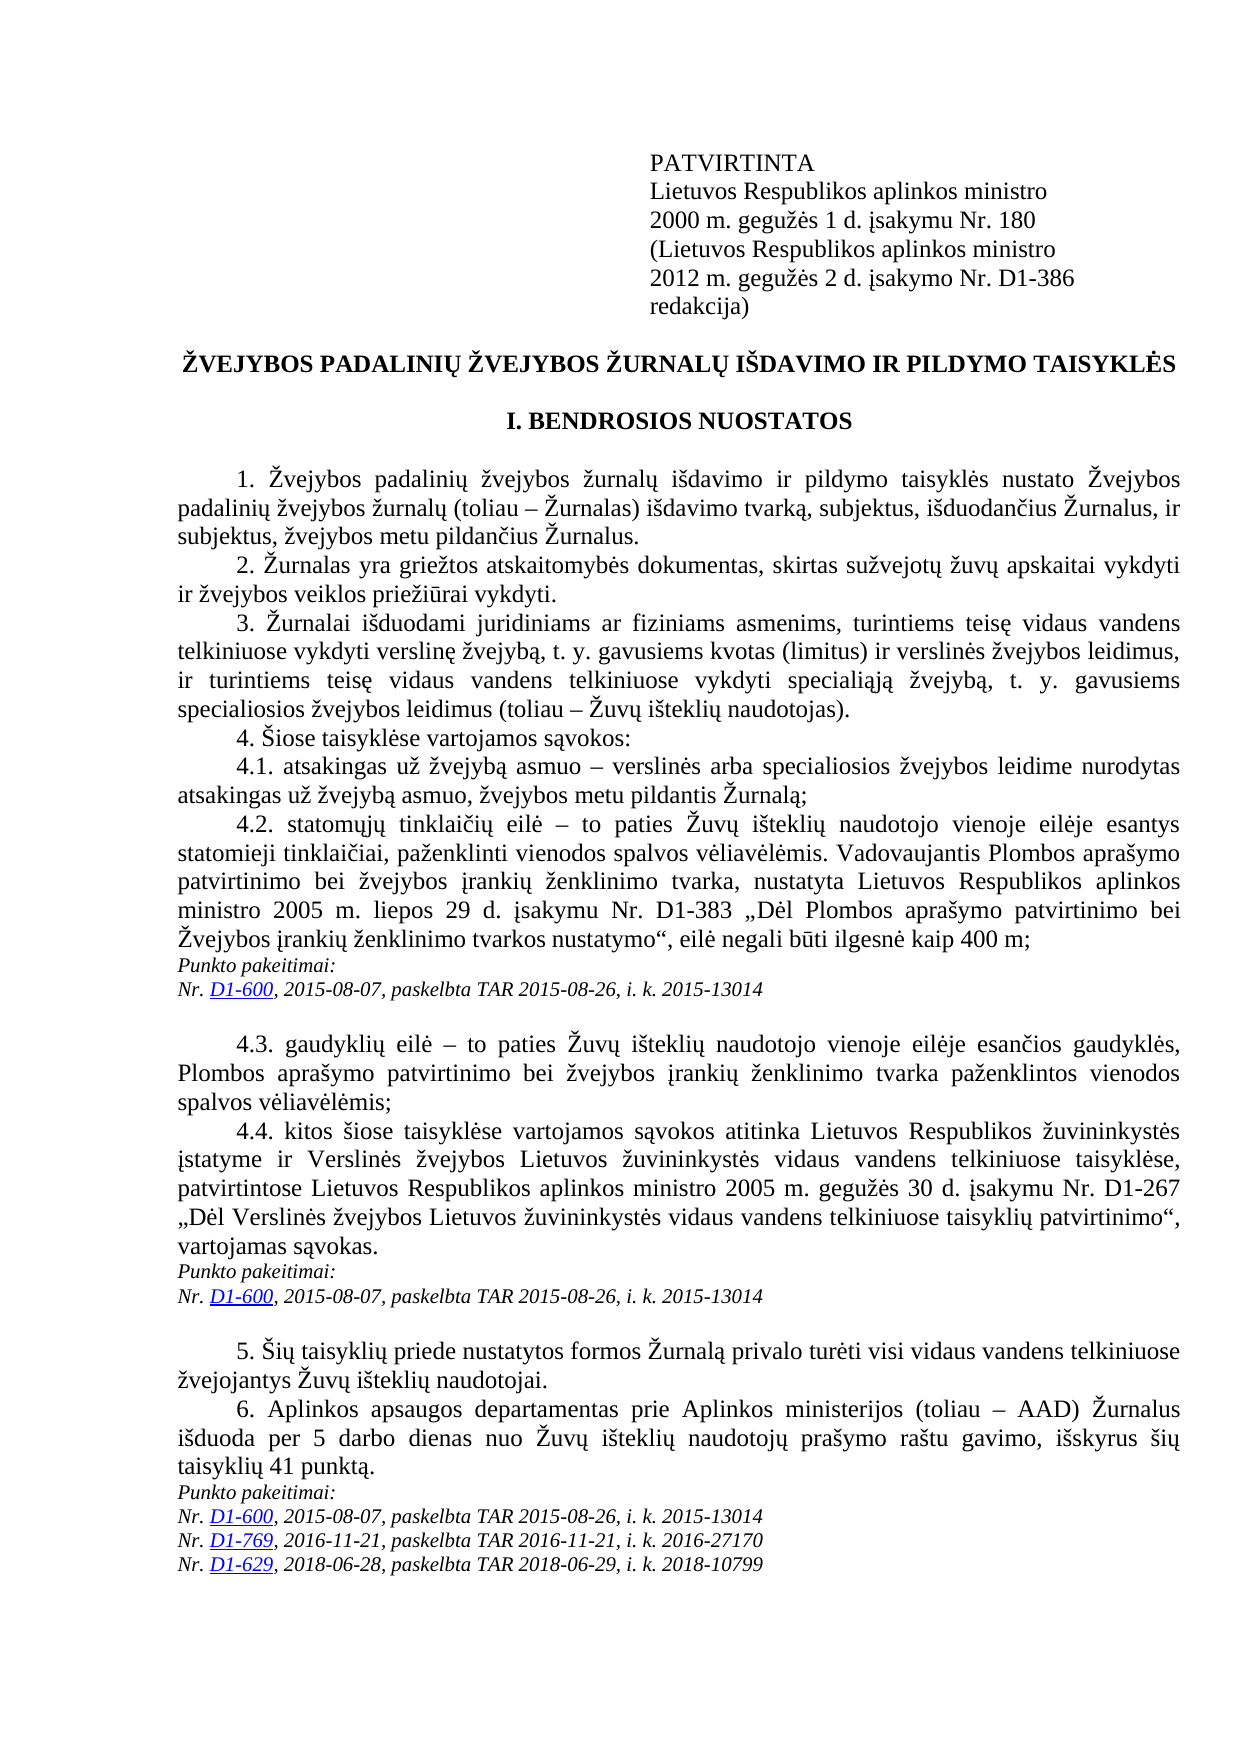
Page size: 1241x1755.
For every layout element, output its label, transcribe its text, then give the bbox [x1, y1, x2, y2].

text Nr. D1-600, 2015-08-07, paskelbta TAR 2015-08-26, i. k. 2015-13014 [177, 1283, 1181, 1308]
text (Lietuvos Respublikos aplinkos ministro [649, 234, 1181, 263]
text 4.2. statomųjų tinklaičių eilė – to paties Žuvų išteklių naudotojo vienoje eilėje esantys statomieji tinklaičiai, paženklinti vienodos spalvos vėliavėlėmis. Vadovaujantis Plombos aprašymo patvirtinimo bei žvejybos įrankių ženklinimo tvarka, nustatyta Lietuvos Respublikos aplinkos ministro 2005 m. liepos 29 d. įsakymu Nr. D1-383 „Dėl Plombos aprašymo patvirtinimo bei Žvejybos įrankių ženklinimo tvarkos nustatymo“, eilė negali būti ilgesnė kaip 400 m; [177, 809, 1181, 953]
text Lietuvos Respublikos aplinkos ministro [649, 176, 1181, 205]
text Punkto pakeitimai: [177, 1259, 1181, 1283]
text 2000 m. gegužės 1 d. įsakymu Nr. 180 [649, 205, 1181, 234]
text Punkto pakeitimai: [177, 1480, 1181, 1504]
text 4.4. kitos šiose taisyklėse vartojamos sąvokos atitinka Lietuvos Respublikos žuvininkystės įstatyme ir Verslinės žvejybos Lietuvos žuvininkystės vidaus vandens telkiniuose taisyklėse, patvirtintose Lietuvos Respublikos aplinkos ministro 2005 m. gegužės 30 d. įsakymu Nr. D1-267 „Dėl Verslinės žvejybos Lietuvos žuvininkystės vidaus vandens telkiniuose taisyklių patvirtinimo“, vartojamas sąvokas. [177, 1116, 1181, 1259]
text 5. Šių taisyklių priede nustatytos formos Žurnalą privalo turėti visi vidaus vandens telkiniuose žvejojantys Žuvų išteklių naudotojai. [177, 1336, 1181, 1394]
text 4. Šiose taisyklėse vartojamos sąvokos: [177, 723, 1181, 751]
text 2012 m. gegužės 2 d. įsakymo Nr. D1-386 [649, 263, 1181, 291]
text 2. Žurnalas yra griežtos atskaitomybės dokumentas, skirtas sužvejotų žuvų apskaitai vykdyti ir žvejybos veiklos priežiūrai vykdyti. [177, 550, 1181, 608]
text Punkto pakeitimai: [177, 953, 1181, 977]
text redakcija) [649, 291, 1181, 320]
text 3. Žurnalai išduodami juridiniams ar fiziniams asmenims, turintiems teisę vidaus vandens telkiniuose vykdyti verslinę žvejybą, t. y. gavusiems kvotas (limitus) ir verslinės žvejybos leidimus, ir turintiems teisę vidaus vandens telkiniuose vykdyti specialiąją žvejybą, t. y. gavusiems specialiosios žvejybos leidimus (toliau – Žuvų išteklių naudotojas). [177, 608, 1181, 723]
text 4.3. gaudyklių eilė – to paties Žuvų išteklių naudotojo vienoje eilėje esančios gaudyklės, Plombos aprašymo patvirtinimo bei žvejybos įrankių ženklinimo tvarka paženklintos vienodos spalvos vėliavėlėmis; [177, 1029, 1181, 1116]
text Nr. D1-769, 2016-11-21, paskelbta TAR 2016-11-21, i. k. 2016-27170 [177, 1528, 1181, 1552]
text I. BENDROSIOS NUOSTATOS [177, 406, 1181, 435]
text Nr. D1-600, 2015-08-07, paskelbta TAR 2015-08-26, i. k. 2015-13014 [177, 1504, 1181, 1528]
text 6. Aplinkos apsaugos departamentas prie Aplinkos ministerijos (toliau – AAD) Žurnalus išduoda per 5 darbo dienas nuo Žuvų išteklių naudotojų prašymo raštu gavimo, išskyrus šių taisyklių 41 punktą. [177, 1394, 1181, 1480]
text Nr. D1-600, 2015-08-07, paskelbta TAR 2015-08-26, i. k. 2015-13014 [177, 977, 1181, 1001]
text 4.1. atsakingas už žvejybą asmuo – verslinės arba specialiosios žvejybos leidime nurodytas atsakingas už žvejybą asmuo, žvejybos metu pildantis Žurnalą; [177, 751, 1181, 809]
text PATVIRTINTA [649, 148, 1181, 176]
text 1. Žvejybos padalinių žvejybos žurnalų išdavimo ir pildymo taisyklės nustato Žvejybos padalinių žvejybos žurnalų (toliau – Žurnalas) išdavimo tvarką, subjektus, išduodančius Žurnalus, ir subjektus, žvejybos metu pildančius Žurnalus. [177, 464, 1181, 550]
text Nr. D1-629, 2018-06-28, paskelbta TAR 2018-06-29, i. k. 2018-10799 [177, 1552, 1181, 1576]
text ŽVEJYBOS PADALINIŲ ŽVEJYBOS ŽURNALŲ IŠDAVIMO IR PILDYMO TAISYKLĖS [177, 349, 1181, 378]
